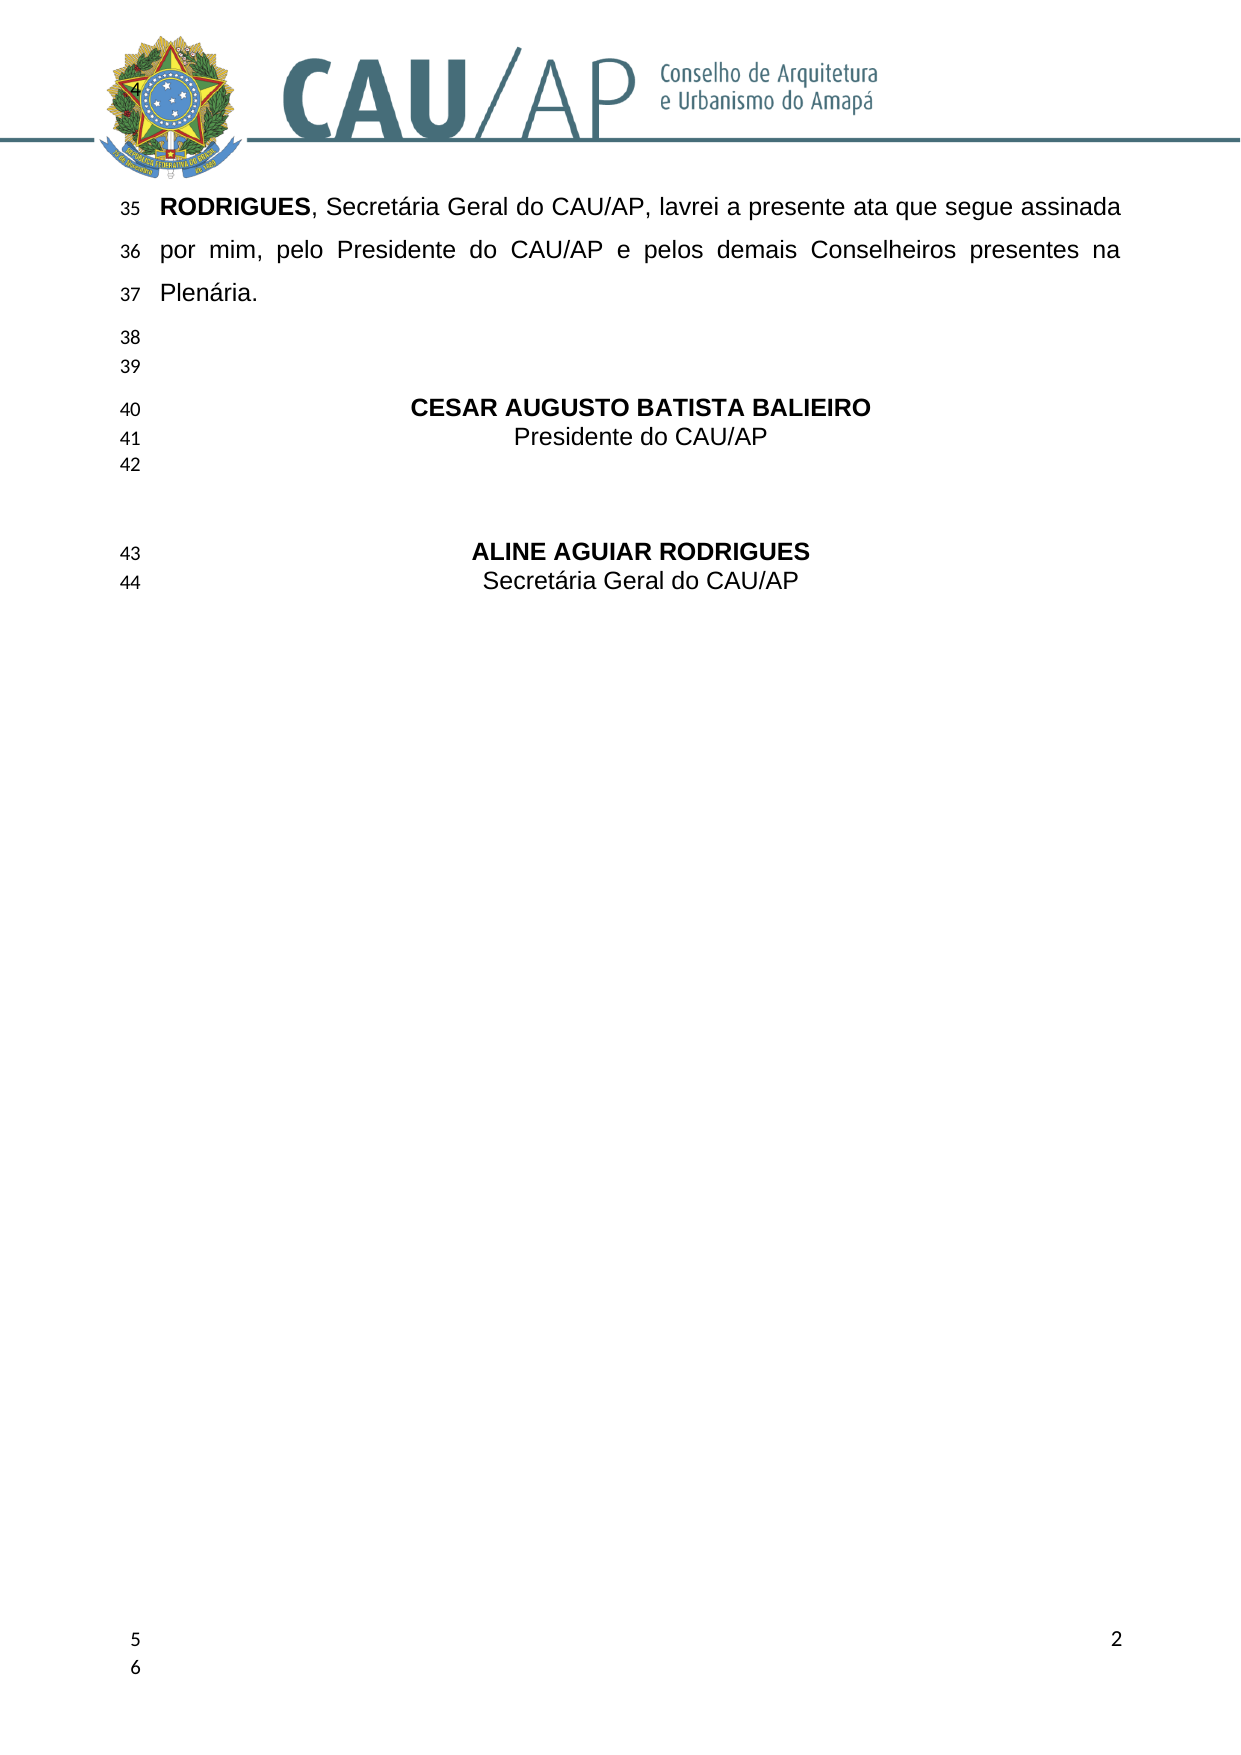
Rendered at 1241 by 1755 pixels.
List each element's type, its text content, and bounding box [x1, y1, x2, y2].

text ALINE AGUIAR RODRIGUES [159, 537, 1122, 566]
list RODRIGUES, Secretária Geral do CAU/AP, lavrei a presente ata que segue assinada por mim, pelo Presidente do CAU/AP e pelos demais Conselheiros presentes na Plenária. [159, 200, 1122, 307]
text Secretária Geral do CAU/AP [159, 566, 1122, 594]
text Presidente do CAU/AP [159, 422, 1122, 451]
text CESAR AUGUSTO BATISTA BALIEIRO [159, 393, 1122, 422]
